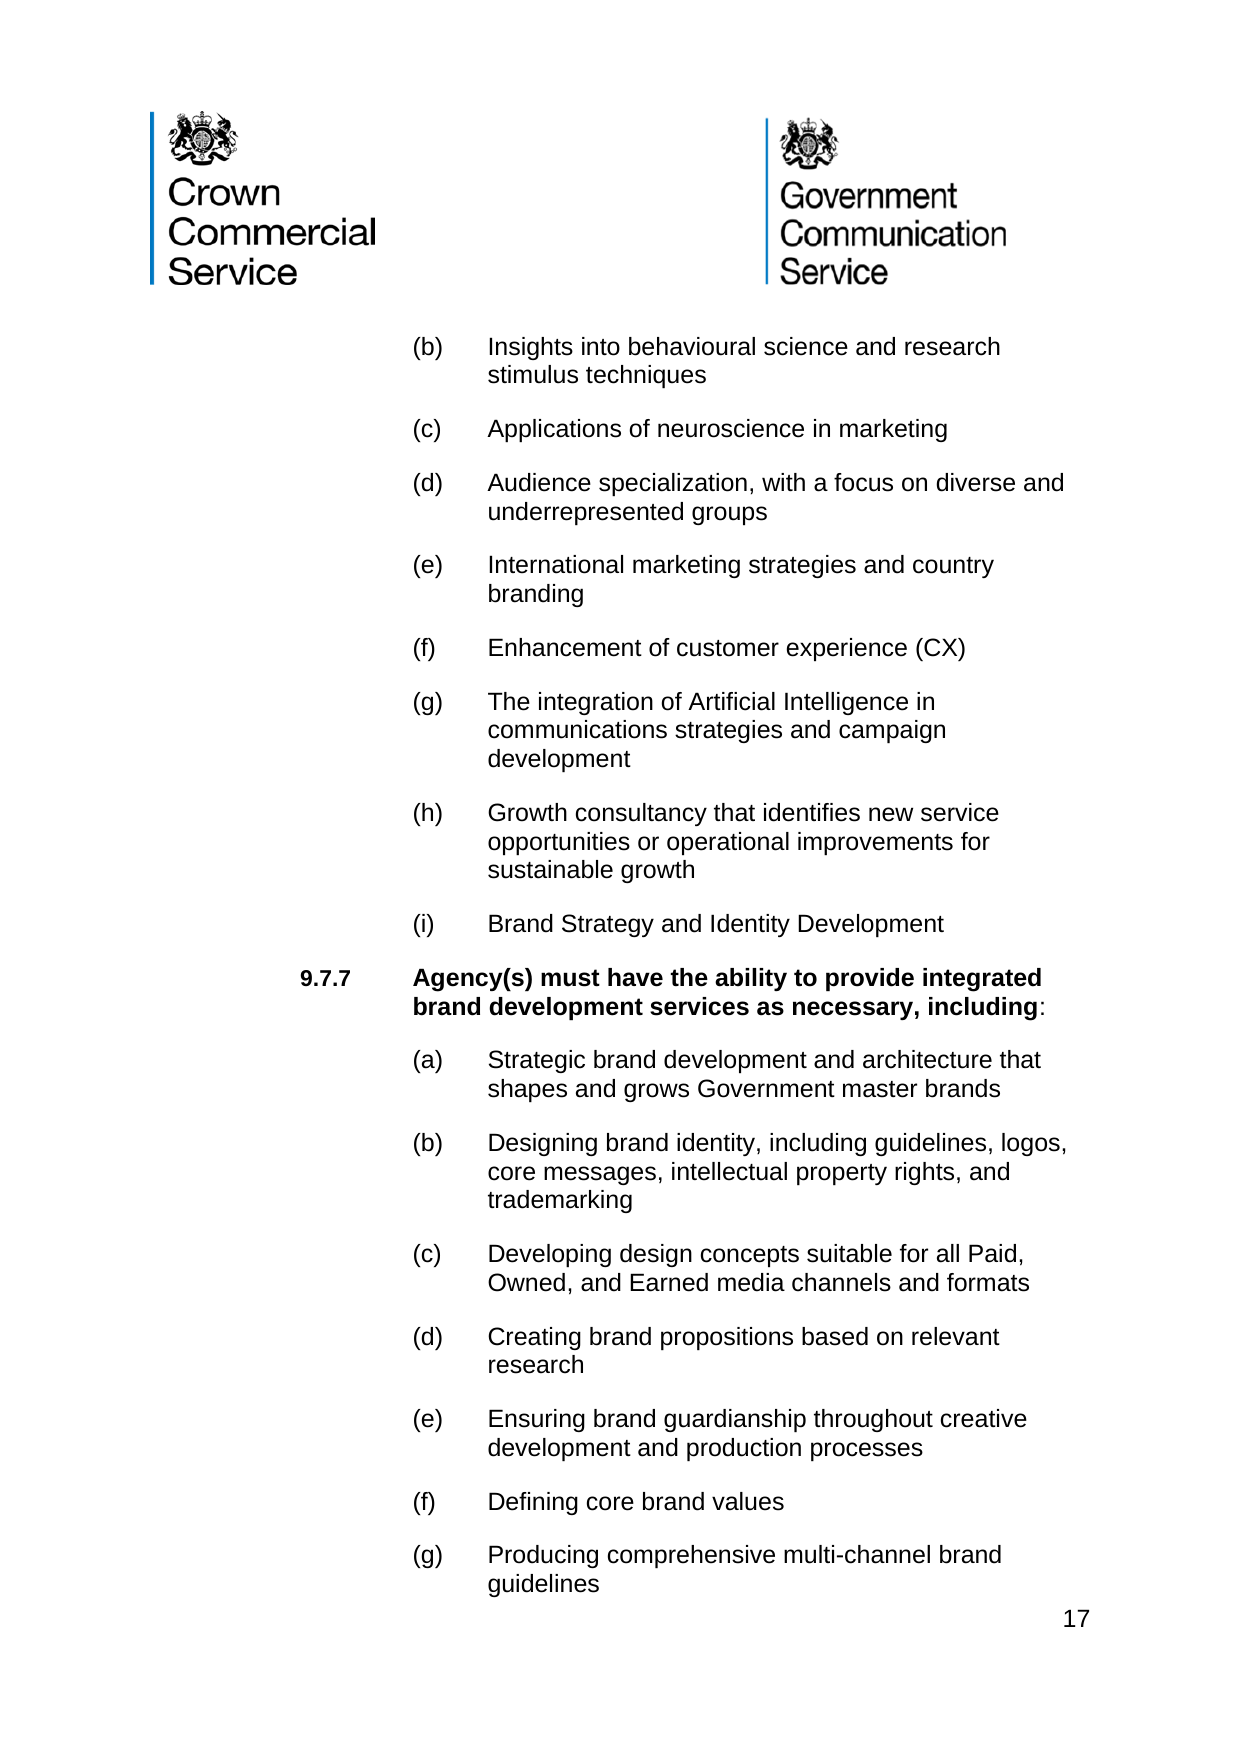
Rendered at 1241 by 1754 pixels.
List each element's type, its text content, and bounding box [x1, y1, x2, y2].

list Producing comprehensive multi-channel brand guidelines [412, 1540, 1090, 1598]
list Enhancement of customer experience (CX) [412, 633, 1090, 662]
list Brand Strategy and Identity Development [412, 909, 1090, 938]
list Audience specialization, with a focus on diverse and underrepresented groups [412, 468, 1090, 525]
list Strategic brand development and architecture that shapes and grows Government master brands [412, 1045, 1090, 1103]
list Developing design concepts suitable for all Paid, Owned, and Earned media channels and formats [412, 1239, 1090, 1297]
list International marketing strategies and country branding [412, 550, 1090, 608]
list Designing brand identity, including guidelines, logos, core messages, intellectual property rights, and trademarking [412, 1128, 1090, 1214]
list The integration of Artificial Intelligence in communications strategies and campaign development [412, 687, 1090, 773]
list Ensuring brand guardianship throughout creative development and production processes [412, 1404, 1090, 1462]
list Growth consultancy that identifies new service opportunities or operational improvements for sustainable growth [412, 798, 1090, 884]
list Applications of neuroscience in marketing [412, 414, 1090, 443]
list Creating brand propositions based on relevant research [412, 1322, 1090, 1379]
list Defining core brand values [412, 1487, 1090, 1515]
list Agency(s) must have the ability to provide integrated brand development services as necessary, including: [300, 963, 1090, 1020]
list Insights into behavioural science and research stimulus techniques [412, 332, 1090, 389]
